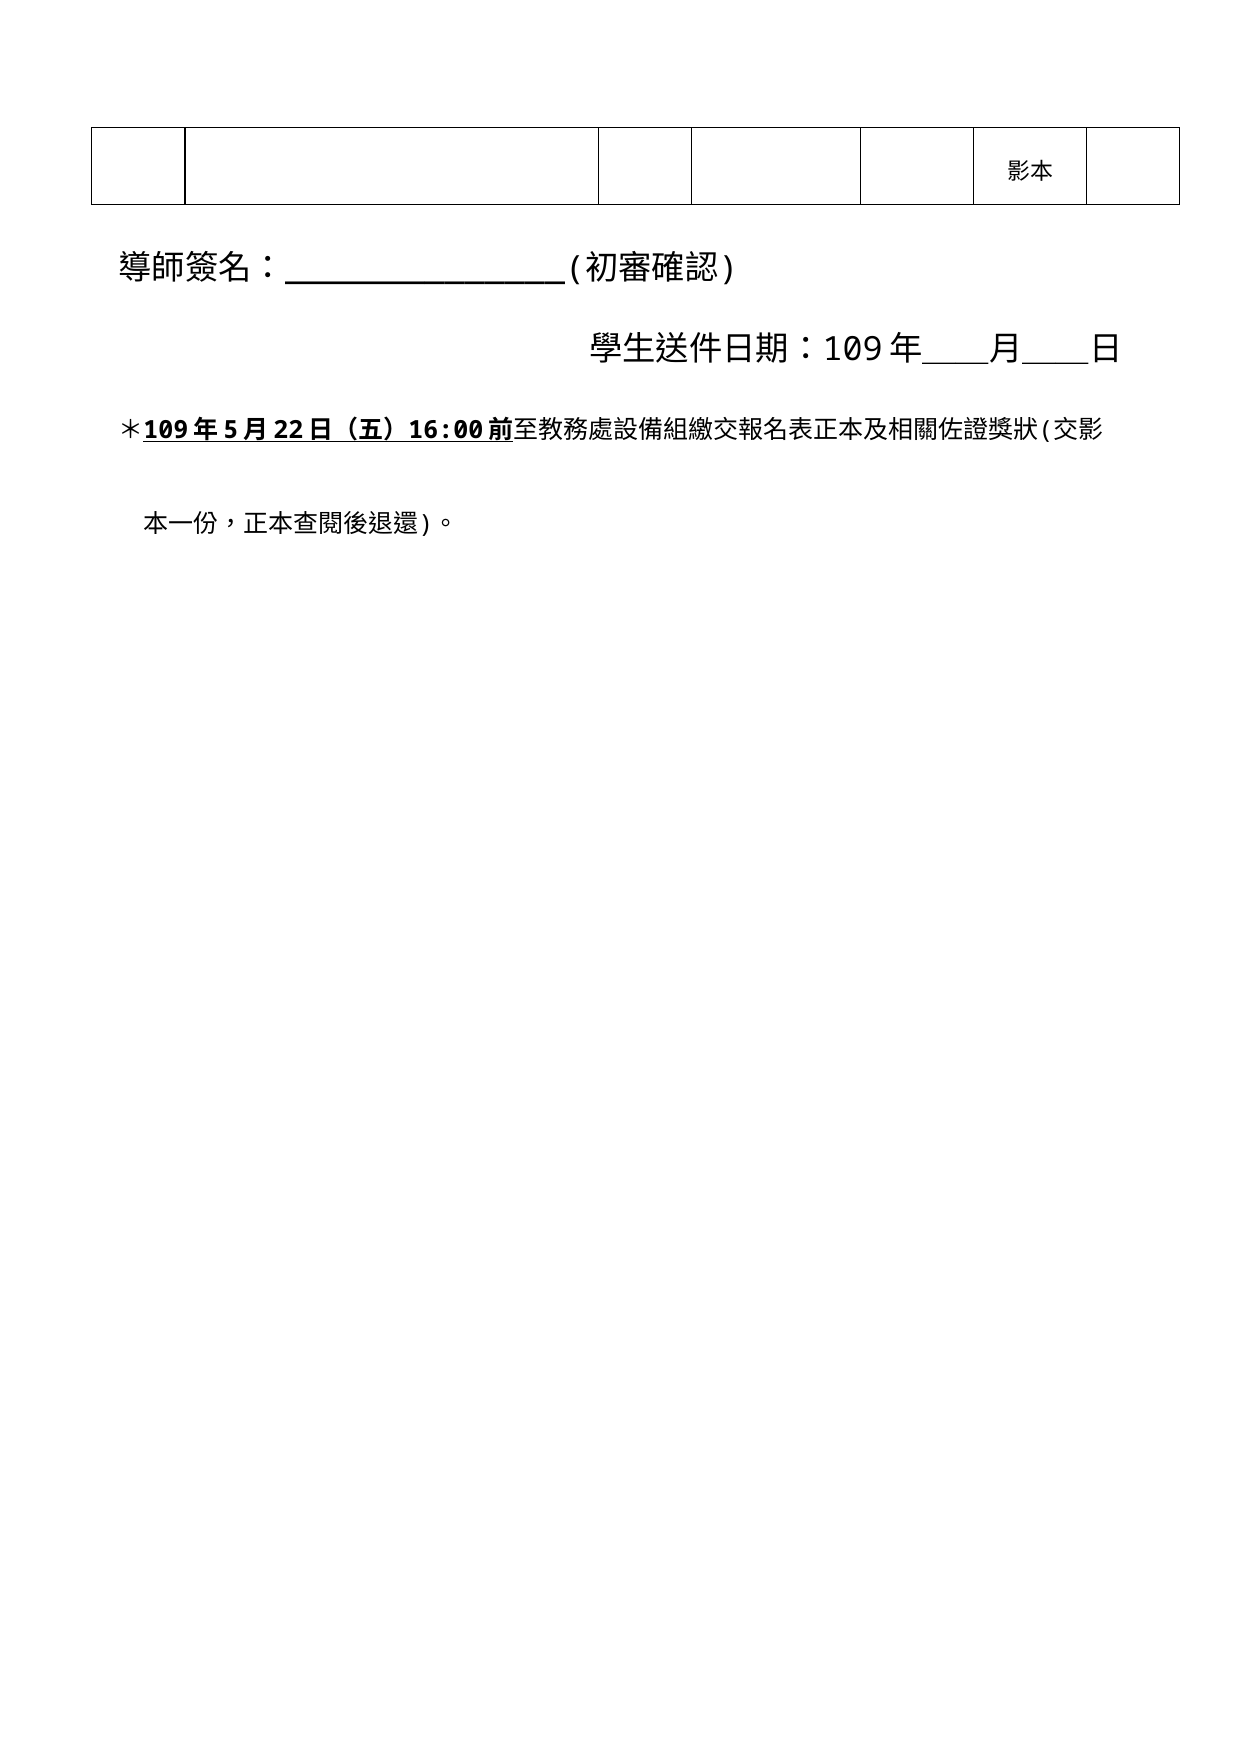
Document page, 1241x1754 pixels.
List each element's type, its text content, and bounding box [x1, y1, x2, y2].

table_cell [692, 128, 860, 204]
table_cell [186, 128, 598, 204]
text 導師簽名：______________(初審確認) [118, 223, 1122, 286]
table_cell [861, 128, 973, 204]
table_cell [599, 128, 691, 204]
table_cell [1087, 128, 1179, 204]
table_cell □正本□影本 [974, 128, 1086, 204]
table_cell [92, 128, 184, 204]
text 學生送件日期：109年＿＿月＿＿日 [118, 305, 1122, 367]
text ＊109年5月22日（五）16:00前至教務處設備組繳交報名表正本及相關佐證獎狀(交影本一份，正本查閱後退還)。 [118, 386, 1122, 542]
